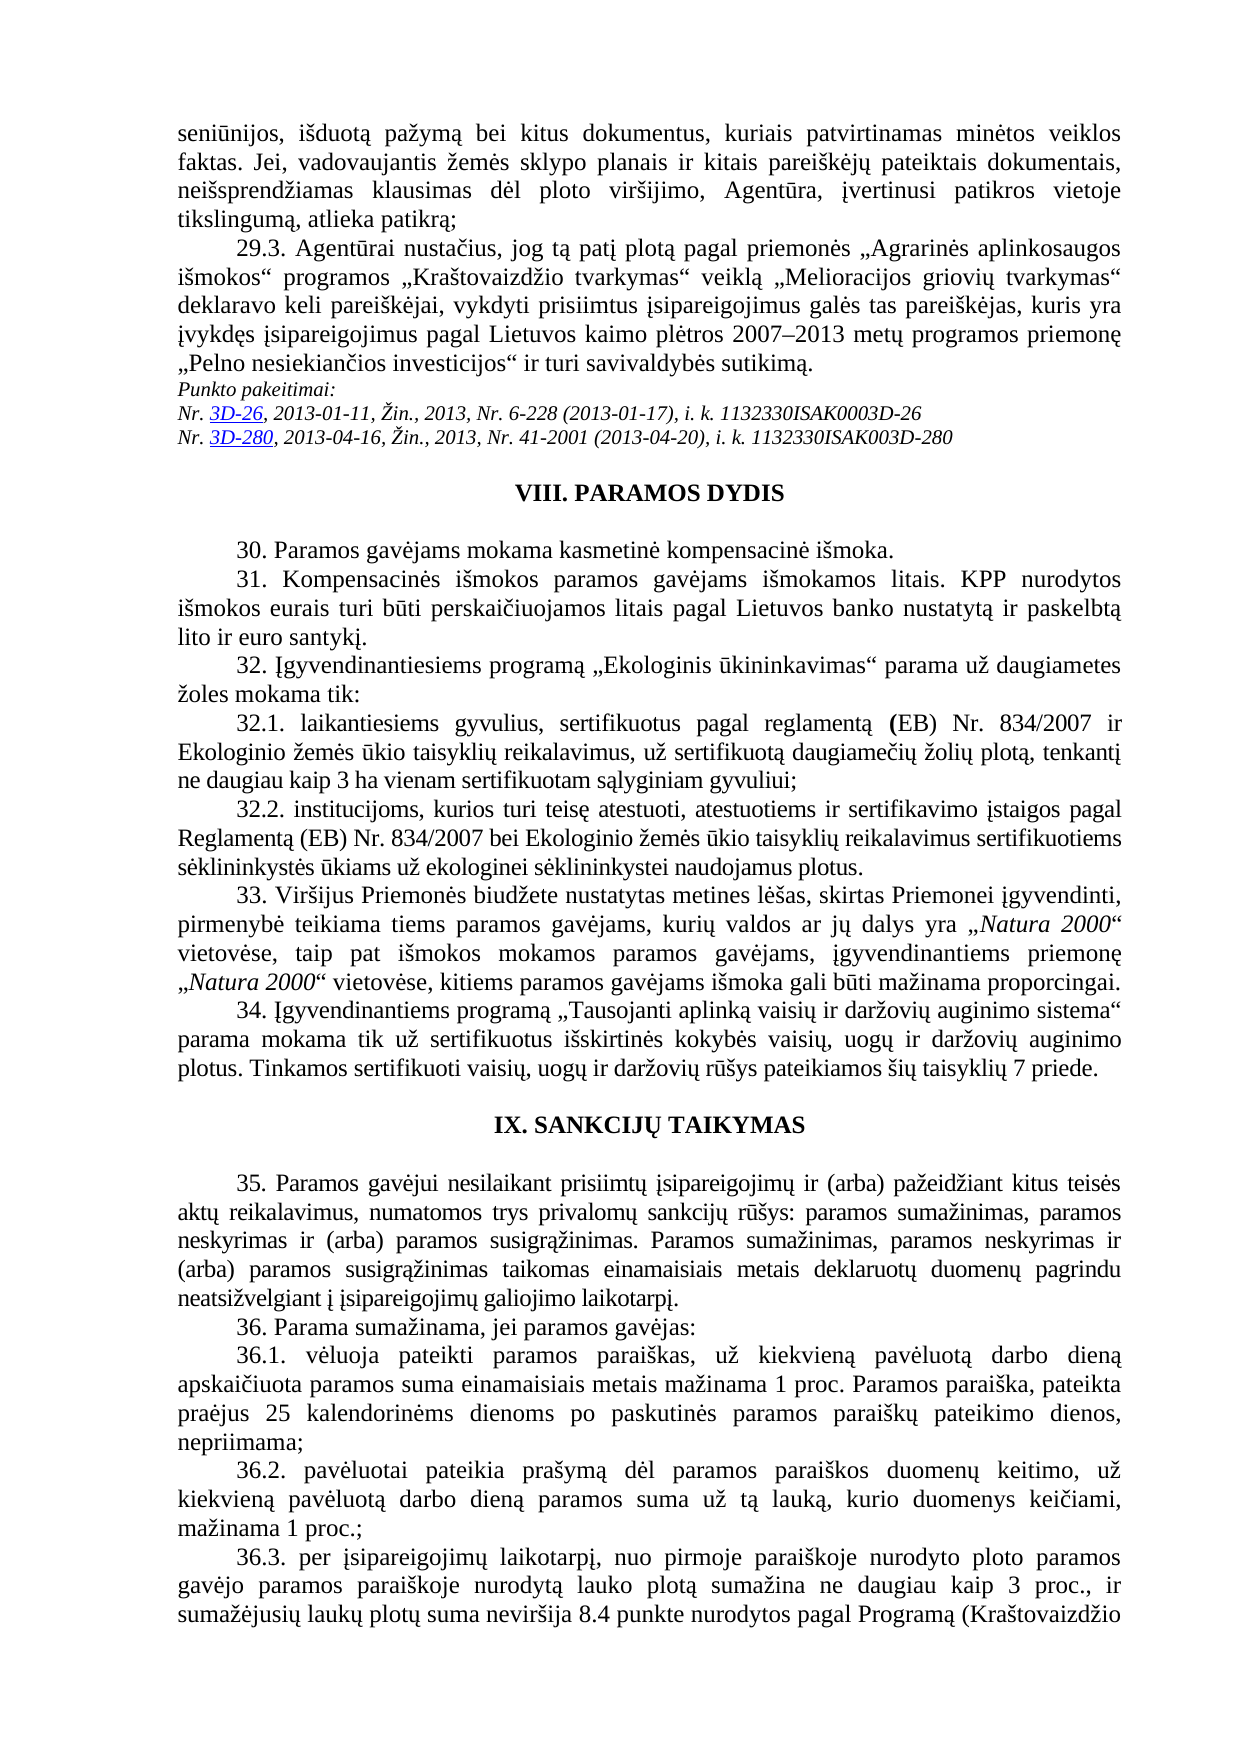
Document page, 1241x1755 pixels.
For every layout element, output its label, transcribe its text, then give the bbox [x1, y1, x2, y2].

text 33. Viršijus Priemonės biudžete nustatytas metines lėšas, skirtas Priemonei įgyvendinti, pirmenybė teikiama tiems paramos gavėjams, kurių valdos ar jų dalys yra „Natura 2000“ vietovėse, taip pat išmokos mokamos paramos gavėjams, įgyvendinantiems priemonę „Natura 2000“ vietovėse, kitiems paramos gavėjams išmoka gali būti mažinama proporcingai. [177, 880, 1122, 995]
text 36. Parama sumažinama, jei paramos gavėjas: [177, 1312, 1122, 1340]
text seniūnijos, išduotą pažymą bei kitus dokumentus, kuriais patvirtinamas minėtos veiklos faktas. Jei, vadovaujantis žemės sklypo planais ir kitais pareiškėjų pateiktais dokumentais, neišsprendžiamas klausimas dėl ploto viršijimo, Agentūra, įvertinusi patikros vietoje tikslingumą, atlieka patikrą; [177, 118, 1122, 233]
text 36.1. vėluoja pateikti paramos paraiškas, už kiekvieną pavėluotą darbo dieną apskaičiuota paramos suma einamaisiais metais mažinama 1 proc. Paramos paraiška, pateikta praėjus 25 kalendorinėms dienoms po paskutinės paramos paraiškų pateikimo dienos, nepriimama; [177, 1340, 1122, 1455]
text Nr. 3D-26, 2013-01-11, Žin., 2013, Nr. 6-228 (2013-01-17), i. k. 1132330ISAK0003D-26 [177, 401, 1122, 425]
text 32.2. institucijoms, kurios turi teisę atestuoti, atestuotiems ir sertifikavimo įstaigos pagal Reglamentą (EB) Nr. 834/2007 bei Ekologinio žemės ūkio taisyklių reikalavimus sertifikuotiems sėklininkystės ūkiams už ekologinei sėklininkystei naudojamus plotus. [177, 794, 1122, 880]
text 34. Įgyvendinantiems programą „Tausojanti aplinką vaisių ir daržovių auginimo sistema“ parama mokama tik už sertifikuotus išskirtinės kokybės vaisių, uogų ir daržovių auginimo plotus. Tinkamos sertifikuoti vaisių, uogų ir daržovių rūšys pateikiamos šių taisyklių 7 priede. [177, 995, 1122, 1082]
text 36.3. per įsipareigojimų laikotarpį, nuo pirmoje paraiškoje nurodyto ploto paramos gavėjo paramos paraiškoje nurodytą lauko plotą sumažina ne daugiau kaip 3 proc., ir sumažėjusių laukų plotų suma neviršija 8.4 punkte nurodytos pagal Programą (Kraštovaizdžio [177, 1542, 1122, 1628]
text Nr. 3D-280, 2013-04-16, Žin., 2013, Nr. 41-2001 (2013-04-20), i. k. 1132330ISAK003D-280 [177, 425, 1122, 449]
text Punkto pakeitimai: [177, 377, 1122, 401]
text 29.3. Agentūrai nustačius, jog tą patį plotą pagal priemonės „Agrarinės aplinkosaugos išmokos“ programos „Kraštovaizdžio tvarkymas“ veiklą „Melioracijos griovių tvarkymas“ deklaravo keli pareiškėjai, vykdyti prisiimtus įsipareigojimus galės tas pareiškėjas, kuris yra įvykdęs įsipareigojimus pagal Lietuvos kaimo plėtros 2007–2013 metų programos priemonę „Pelno nesiekiančios investicijos“ ir turi savivaldybės sutikimą. [177, 233, 1122, 377]
text 31. Kompensacinės išmokos paramos gavėjams išmokamos litais. KPP nurodytos išmokos eurais turi būti perskaičiuojamos litais pagal Lietuvos banko nustatytą ir paskelbtą lito ir euro santykį. [177, 564, 1122, 650]
text 32. Įgyvendinantiesiems programą „Ekologinis ūkininkavimas“ parama už daugiametes žoles mokama tik: [177, 650, 1122, 708]
text IX. SANKCIJŲ TAIKYMAS [177, 1110, 1122, 1139]
text 30. Paramos gavėjams mokama kasmetinė kompensacinė išmoka. [177, 535, 1122, 564]
text VIII. PARAMOS DYDIS [177, 478, 1122, 507]
text 35. Paramos gavėjui nesilaikant prisiimtų įsipareigojimų ir (arba) pažeidžiant kitus teisės aktų reikalavimus, numatomos trys privalomų sankcijų rūšys: paramos sumažinimas, paramos neskyrimas ir (arba) paramos susigrąžinimas. Paramos sumažinimas, paramos neskyrimas ir (arba) paramos susigrąžinimas taikomas einamaisiais metais deklaruotų duomenų pagrindu neatsižvelgiant į įsipareigojimų galiojimo laikotarpį. [177, 1168, 1122, 1312]
text 32.1. laikantiesiems gyvulius, sertifikuotus pagal reglamentą (EB) Nr. 834/2007 ir Ekologinio žemės ūkio taisyklių reikalavimus, už sertifikuotą daugiamečių žolių plotą, tenkantį ne daugiau kaip 3 ha vienam sertifikuotam sąlyginiam gyvuliui; [177, 708, 1122, 794]
text 36.2. pavėluotai pateikia prašymą dėl paramos paraiškos duomenų keitimo, už kiekvieną pavėluotą darbo dieną paramos suma už tą lauką, kurio duomenys keičiami, mažinama 1 proc.; [177, 1455, 1122, 1542]
